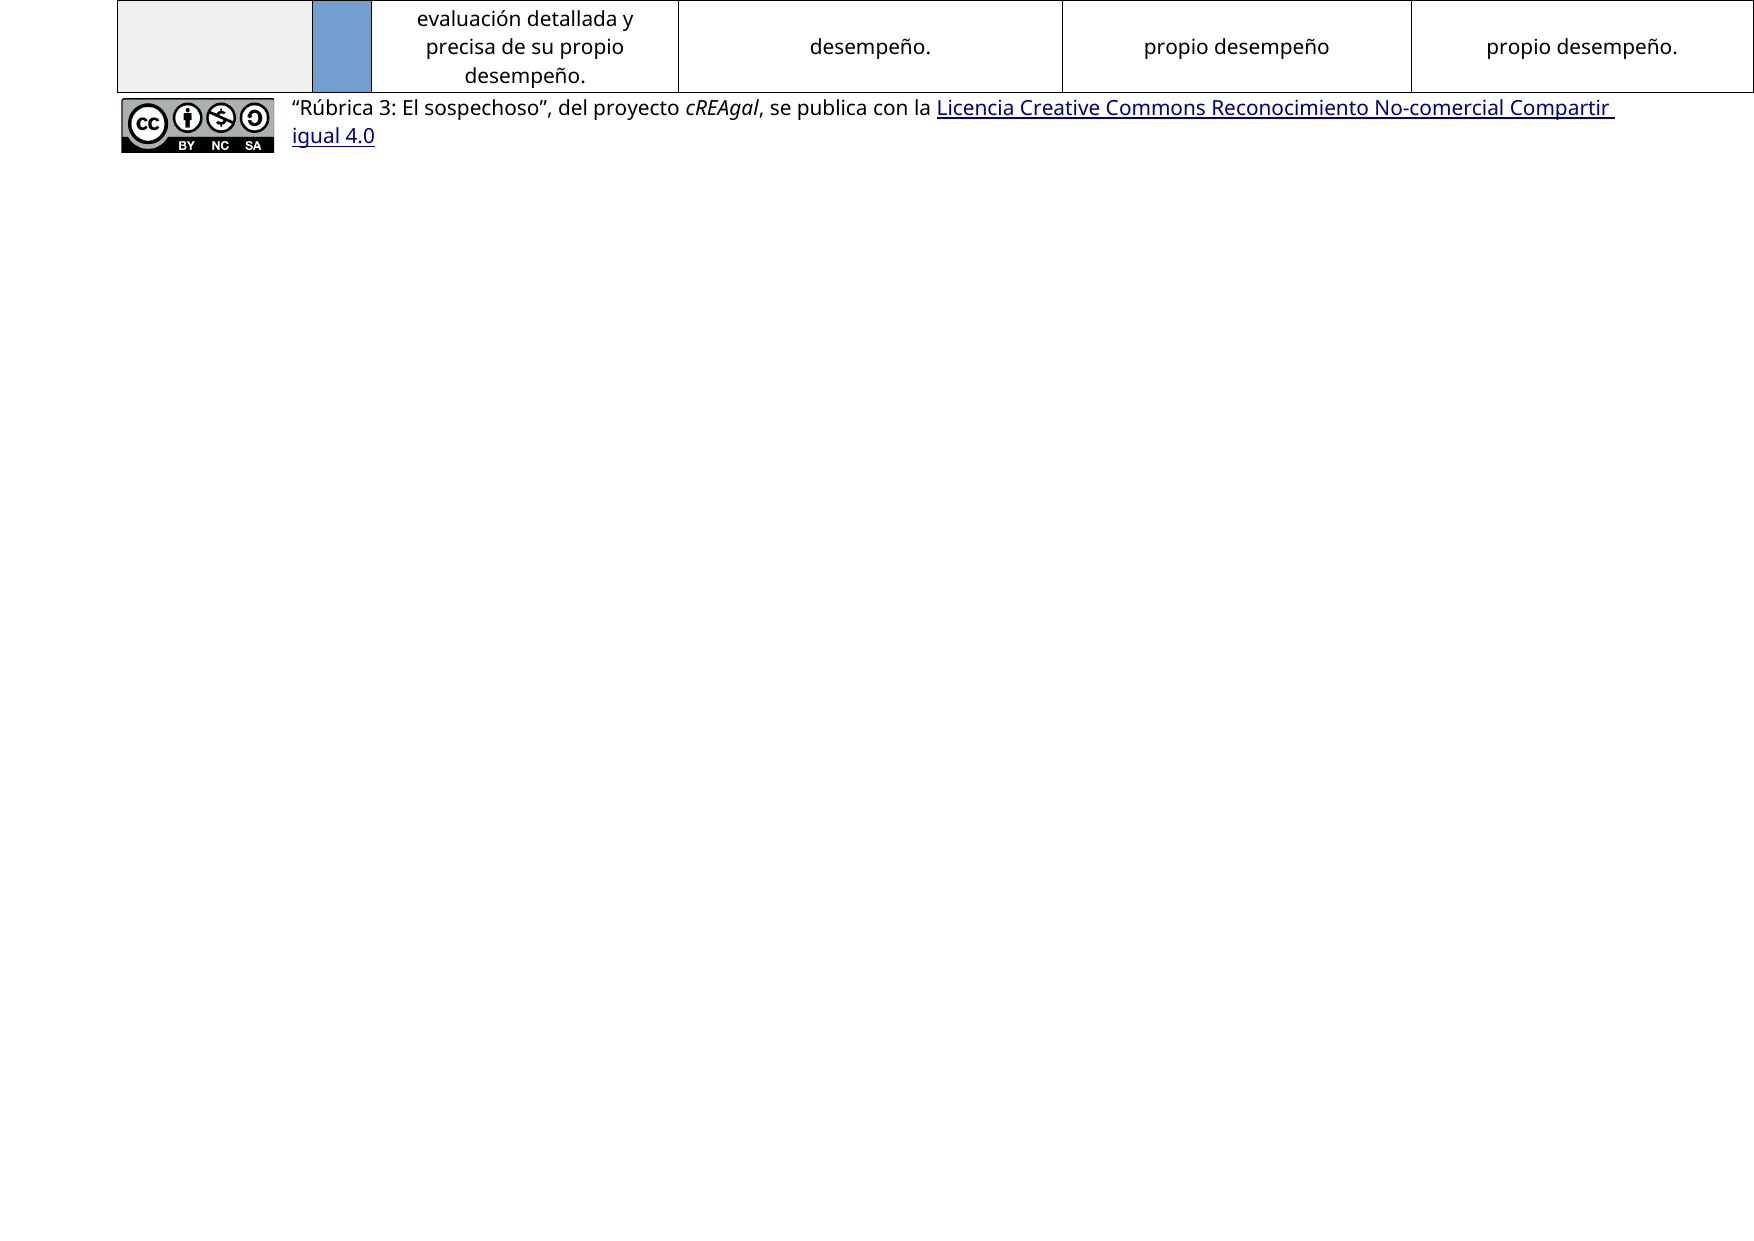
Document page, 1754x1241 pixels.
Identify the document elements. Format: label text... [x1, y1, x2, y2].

table_cell [313, 1, 371, 92]
table_cell evaluación detallada y precisa de su propio desempeño. [372, 1, 678, 92]
table_cell propio desempeño. [1412, 1, 1753, 92]
picture [121, 98, 275, 153]
table_cell desempeño. [679, 1, 1062, 92]
table_cell [118, 1, 312, 92]
table_cell propio desempeño [1063, 1, 1411, 92]
text “Rúbrica 3: El sospechoso”, del proyecto cREAgal, se publica con la Licencia Creative Commons Reconocimiento No-comercial Compartir igual 4.0 [118, 93, 1636, 150]
